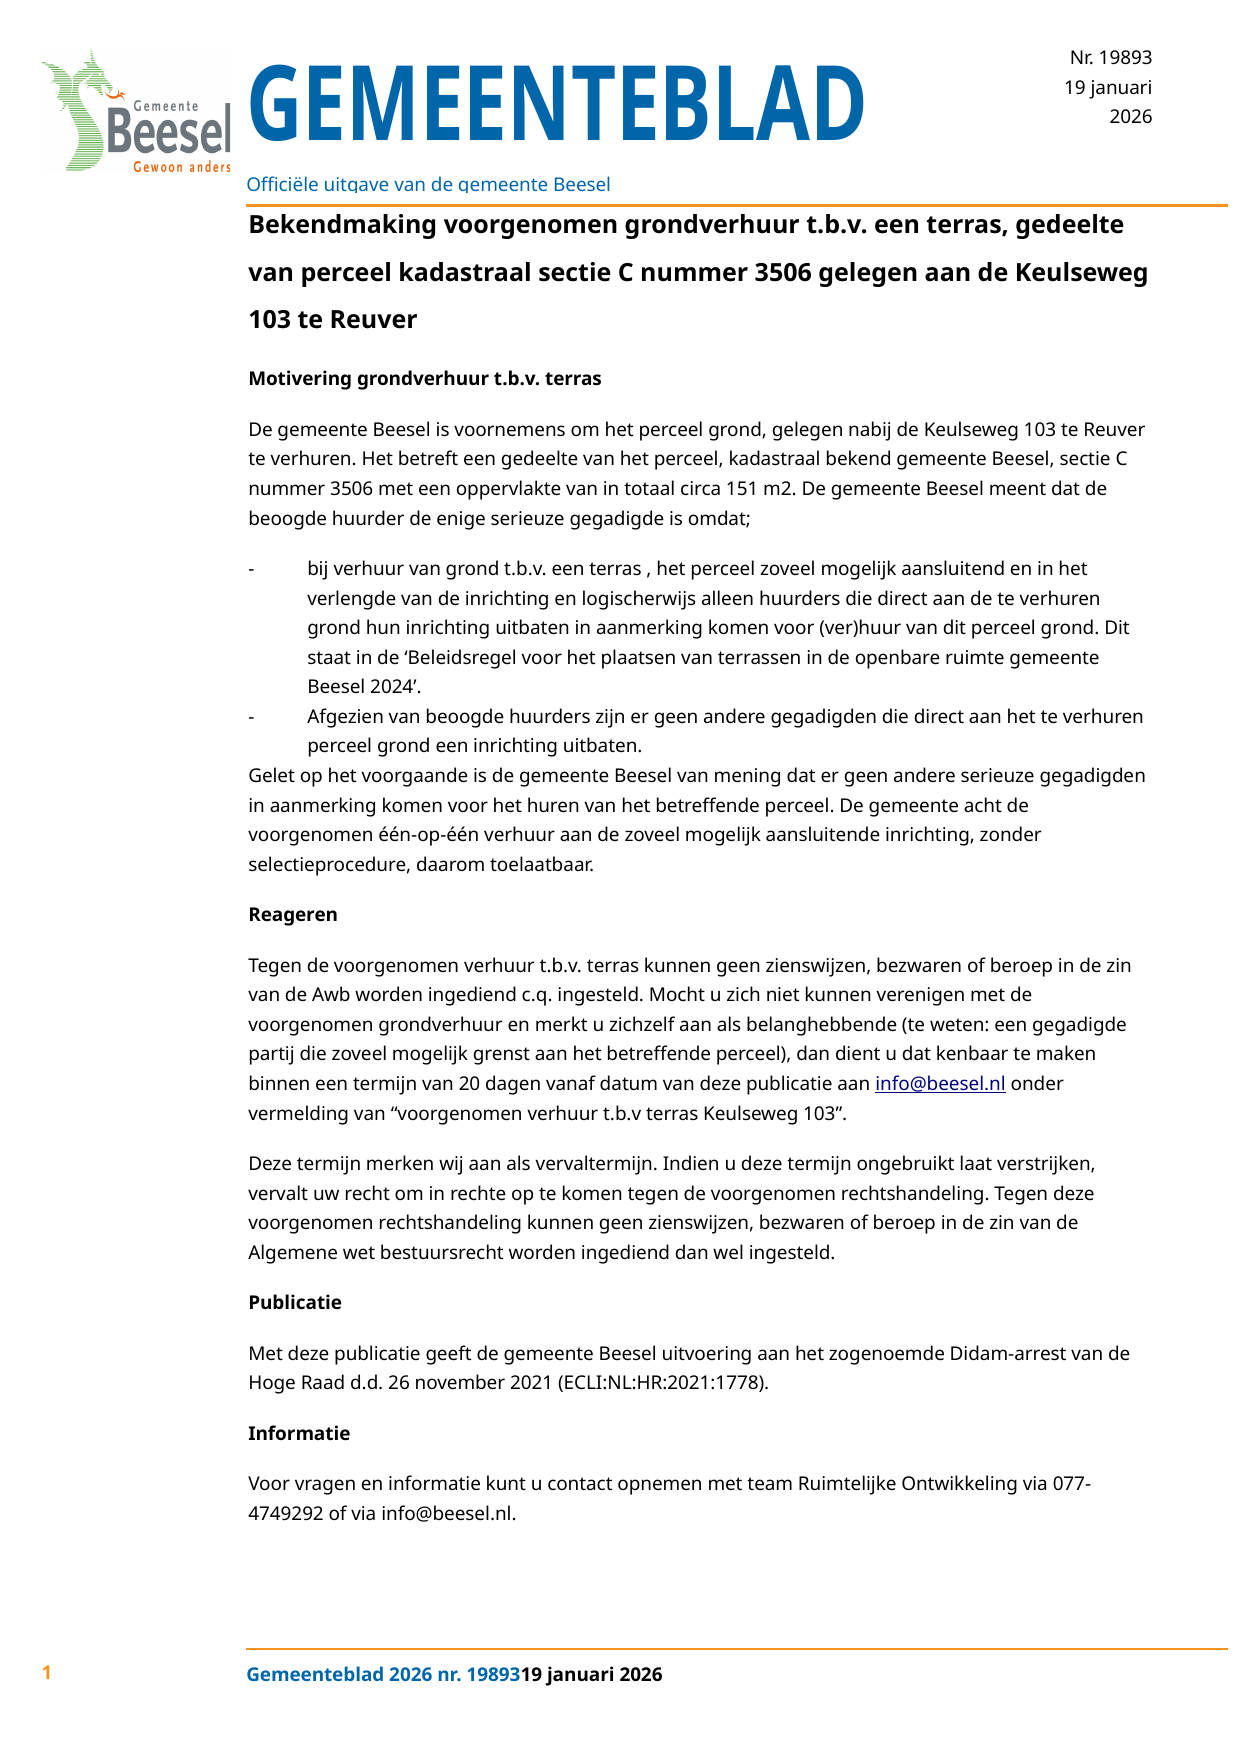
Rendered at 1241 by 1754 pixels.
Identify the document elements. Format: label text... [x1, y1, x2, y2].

text De gemeente Beesel is voornemens om het perceel grond, gelegen nabij de Keulseweg 103 te Reuver te verhuren. Het betreft een gedeelte van het perceel, kadastraal bekend gemeente Beesel, sectie C nummer 3506 met een oppervlakte van in totaal circa 151 m2. De gemeente Beesel meent dat de beoogde huurder de enige serieuze gegadigde is omdat; [248, 416, 1152, 530]
text Tegen de voorgenomen verhuur t.b.v. terras kunnen geen zienswijzen, bezwaren of beroep in de zin van de Awb worden ingediend c.q. ingesteld. Mocht u zich niet kunnen verenigen met de voorgenomen grondverhuur en merkt u zichzelf aan als belanghebbende (te weten: een gegadigde partij die zoveel mogelijk grenst aan het betreffende perceel), dan dient u dat kenbaar te maken binnen een termijn van 20 dagen vanaf datum van deze publicatie aan info@beesel.nl onder vermelding van “voorgenomen verhuur t.b.v terras Keulseweg 103”. [248, 952, 1152, 1125]
text Motivering grondverhuur t.b.v. terras [248, 366, 1152, 391]
text Informatie [248, 1420, 1152, 1445]
list Afgezien van beoogde huurders zijn er geen andere gegadigden die direct aan het te verhuren perceel grond een inrichting uitbaten. [248, 703, 1152, 758]
picture [41, 47, 231, 172]
text Bekendmaking voorgenomen grondverhuur t.b.v. een terras, gedeelte van perceel kadastraal sectie C nummer 3506 gelegen aan de Keulseweg 103 te Reuver [248, 207, 1152, 336]
text Publicatie [248, 1289, 1152, 1315]
text Reageren [248, 901, 1152, 927]
text Voor vragen en informatie kunt u contact opnemen met team Ruimtelijke Ontwikkeling via 077-4749292 of via info@beesel.nl. [248, 1470, 1152, 1525]
text Met deze publicatie geeft de gemeente Beesel uitvoering aan het zogenoemde Didam-arrest van de Hoge Raad d.d. 26 november 2021 (ECLI:NL:HR:2021:1778). [248, 1340, 1152, 1395]
text Gelet op het voorgaande is de gemeente Beesel van mening dat er geen andere serieuze gegadigden in aanmerking komen voor het huren van het betreffende perceel. De gemeente acht de voorgenomen één-op-één verhuur aan de zoveel mogelijk aansluitende inrichting, zonder selectieprocedure, daarom toelaatbaar. [248, 762, 1152, 877]
text Deze termijn merken wij aan als vervaltermijn. Indien u deze termijn ongebruikt laat verstrijken, vervalt uw recht om in rechte op te komen tegen de voorgenomen rechtshandeling. Tegen deze voorgenomen rechtshandeling kunnen geen zienswijzen, bezwaren of beroep in de zin van de Algemene wet bestuursrecht worden ingediend dan wel ingesteld. [248, 1150, 1152, 1264]
list bij verhuur van grond t.b.v. een terras , het perceel zoveel mogelijk aansluitend en in het verlengde van de inrichting en logischerwijs alleen huurders die direct aan de te verhuren grond hun inrichting uitbaten in aanmerking komen voor (ver)huur van dit perceel grond. Dit staat in de ‘Beleidsregel voor het plaatsen van terrassen in de openbare ruimte gemeente Beesel 2024’. [248, 555, 1152, 699]
